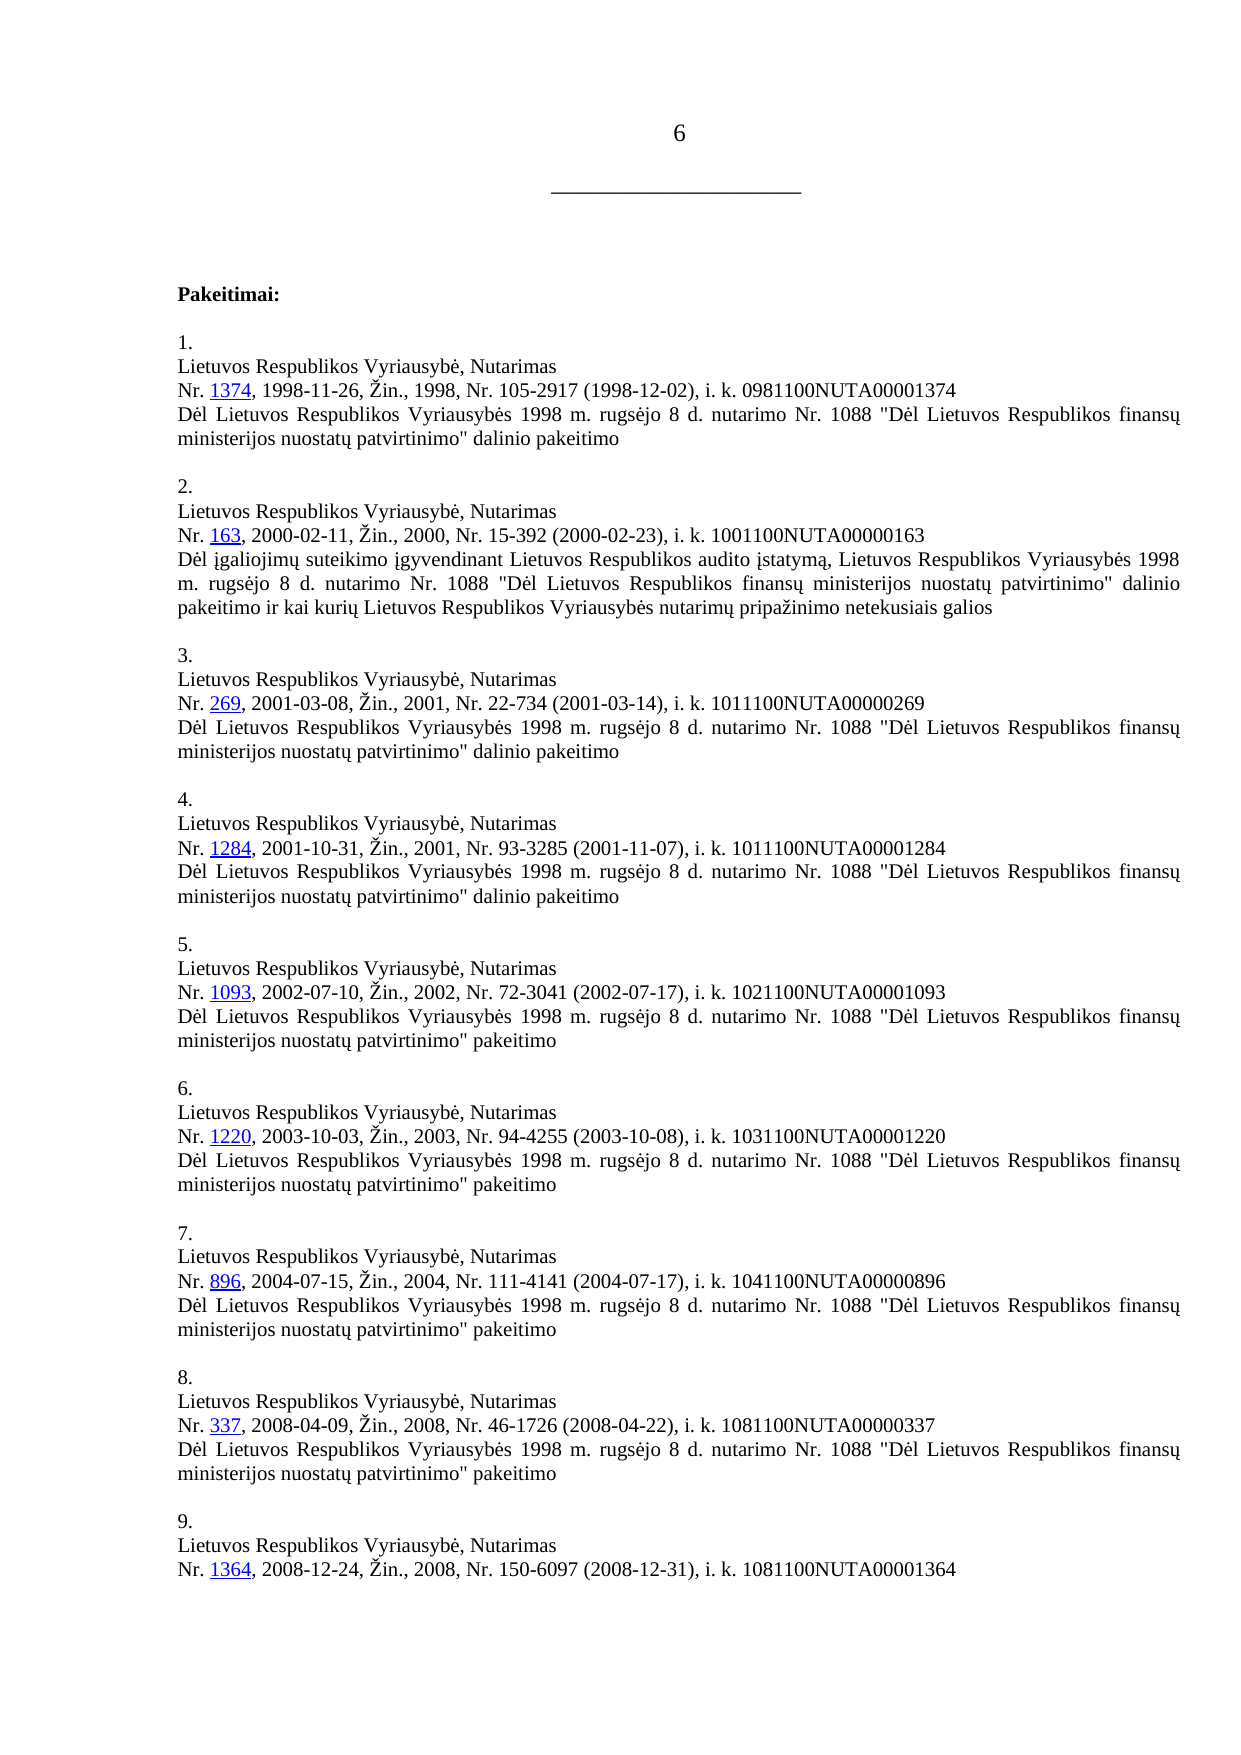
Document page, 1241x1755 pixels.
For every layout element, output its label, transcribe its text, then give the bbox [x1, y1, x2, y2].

text 9. [177, 1509, 1181, 1533]
text Nr. 337, 2008-04-09, Žin., 2008, Nr. 46-1726 (2008-04-22), i. k. 1081100NUTA00000337 [177, 1413, 1181, 1437]
text Dėl Lietuvos Respublikos Vyriausybės 1998 m. rugsėjo 8 d. nutarimo Nr. 1088 "Dėl Lietuvos Respublikos finansų ministerijos nuostatų patvirtinimo" pakeitimo [177, 1437, 1181, 1485]
text Dėl Lietuvos Respublikos Vyriausybės 1998 m. rugsėjo 8 d. nutarimo Nr. 1088 "Dėl Lietuvos Respublikos finansų ministerijos nuostatų patvirtinimo" pakeitimo [177, 1293, 1181, 1341]
text Lietuvos Respublikos Vyriausybė, Nutarimas [177, 1389, 1181, 1413]
text 1. [177, 330, 1181, 354]
text Lietuvos Respublikos Vyriausybė, Nutarimas [177, 1100, 1181, 1124]
text 2. [177, 474, 1181, 498]
text Nr. 1093, 2002-07-10, Žin., 2002, Nr. 72-3041 (2002-07-17), i. k. 1021100NUTA00001093 [177, 980, 1181, 1004]
text Dėl Lietuvos Respublikos Vyriausybės 1998 m. rugsėjo 8 d. nutarimo Nr. 1088 "Dėl Lietuvos Respublikos finansų ministerijos nuostatų patvirtinimo" pakeitimo [177, 1148, 1181, 1196]
text Lietuvos Respublikos Vyriausybė, Nutarimas [177, 811, 1181, 835]
text Nr. 896, 2004-07-15, Žin., 2004, Nr. 111-4141 (2004-07-17), i. k. 1041100NUTA00000896 [177, 1268, 1181, 1293]
text Lietuvos Respublikos Vyriausybė, Nutarimas [177, 1244, 1181, 1268]
text 8. [177, 1365, 1181, 1389]
text Lietuvos Respublikos Vyriausybė, Nutarimas [177, 1533, 1181, 1557]
text Lietuvos Respublikos Vyriausybė, Nutarimas [177, 667, 1181, 691]
text 6. [177, 1076, 1181, 1100]
text Pakeitimai: [177, 282, 1181, 306]
text Nr. 1374, 1998-11-26, Žin., 1998, Nr. 105-2917 (1998-12-02), i. k. 0981100NUTA00001374 [177, 378, 1181, 402]
text Dėl Lietuvos Respublikos Vyriausybės 1998 m. rugsėjo 8 d. nutarimo Nr. 1088 "Dėl Lietuvos Respublikos finansų ministerijos nuostatų patvirtinimo" dalinio pakeitimo [177, 859, 1181, 908]
text 4. [177, 787, 1181, 811]
text Dėl Lietuvos Respublikos Vyriausybės 1998 m. rugsėjo 8 d. nutarimo Nr. 1088 "Dėl Lietuvos Respublikos finansų ministerijos nuostatų patvirtinimo" dalinio pakeitimo [177, 402, 1181, 450]
text Dėl įgaliojimų suteikimo įgyvendinant Lietuvos Respublikos audito įstatymą, Lietuvos Respublikos Vyriausybės 1998 m. rugsėjo 8 d. nutarimo Nr. 1088 "Dėl Lietuvos Respublikos finansų ministerijos nuostatų patvirtinimo" dalinio pakeitimo ir kai kurių Lietuvos Respublikos Vyriausybės nutarimų pripažinimo netekusiais galios [177, 547, 1181, 619]
text Nr. 1220, 2003-10-03, Žin., 2003, Nr. 94-4255 (2003-10-08), i. k. 1031100NUTA00001220 [177, 1124, 1181, 1148]
text Nr. 163, 2000-02-11, Žin., 2000, Nr. 15-392 (2000-02-23), i. k. 1001100NUTA00000163 [177, 523, 1181, 547]
text Lietuvos Respublikos Vyriausybė, Nutarimas [177, 354, 1181, 378]
text Nr. 1364, 2008-12-24, Žin., 2008, Nr. 150-6097 (2008-12-31), i. k. 1081100NUTA00001364 [177, 1557, 1181, 1581]
text Nr. 269, 2001-03-08, Žin., 2001, Nr. 22-734 (2001-03-14), i. k. 1011100NUTA00000269 [177, 691, 1181, 715]
text –––––––––––––––––––– [177, 176, 1181, 205]
text Dėl Lietuvos Respublikos Vyriausybės 1998 m. rugsėjo 8 d. nutarimo Nr. 1088 "Dėl Lietuvos Respublikos finansų ministerijos nuostatų patvirtinimo" dalinio pakeitimo [177, 715, 1181, 763]
text Lietuvos Respublikos Vyriausybė, Nutarimas [177, 498, 1181, 523]
text 7. [177, 1220, 1181, 1244]
text 3. [177, 643, 1181, 667]
text 5. [177, 932, 1181, 956]
text Nr. 1284, 2001-10-31, Žin., 2001, Nr. 93-3285 (2001-11-07), i. k. 1011100NUTA00001284 [177, 835, 1181, 859]
text Lietuvos Respublikos Vyriausybė, Nutarimas [177, 956, 1181, 980]
text Dėl Lietuvos Respublikos Vyriausybės 1998 m. rugsėjo 8 d. nutarimo Nr. 1088 "Dėl Lietuvos Respublikos finansų ministerijos nuostatų patvirtinimo" pakeitimo [177, 1004, 1181, 1052]
